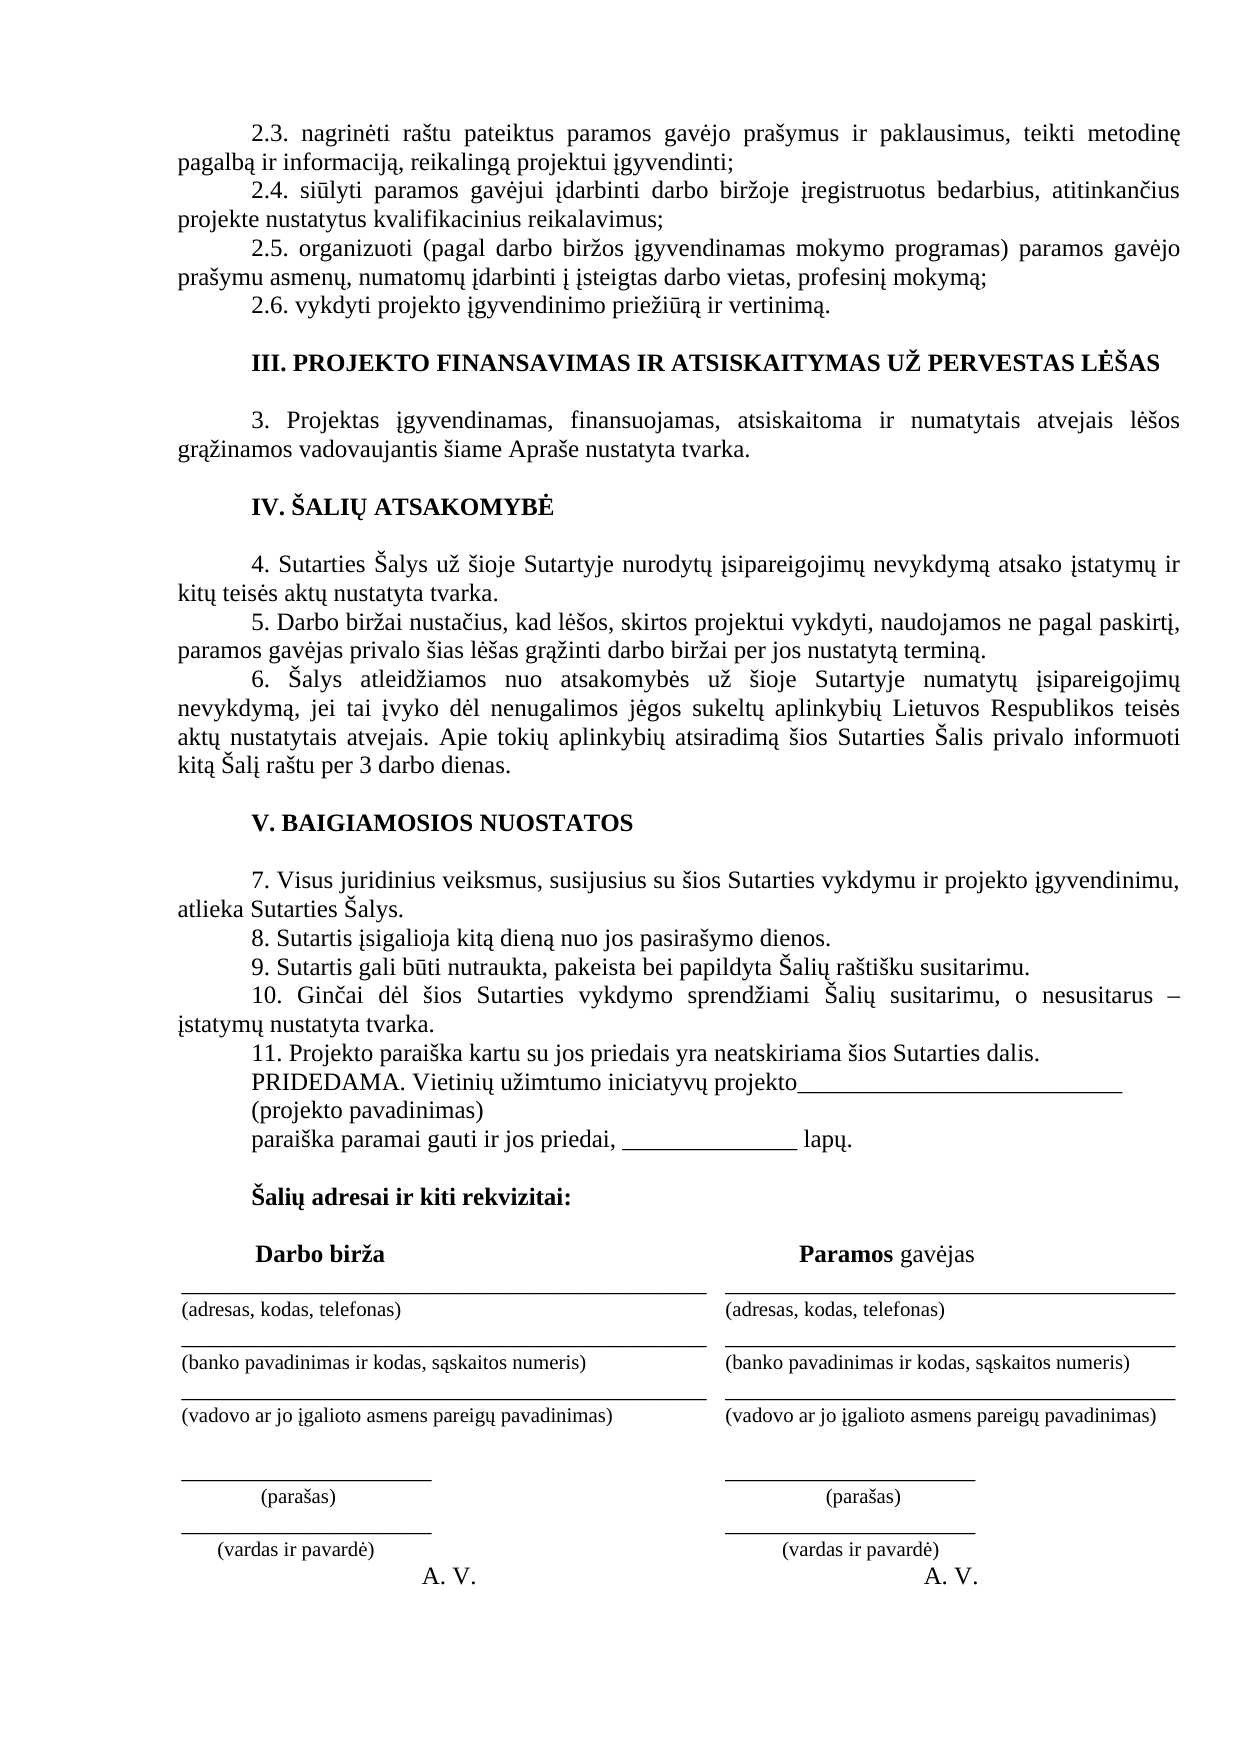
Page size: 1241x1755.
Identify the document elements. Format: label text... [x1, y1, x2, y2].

text 6. Šalys atleidžiamos nuo atsakomybės už šioje Sutartyje numatytų įsipareigojimų nevykdymą, jei tai įvyko dėl nenugalimos jėgos sukeltų aplinkybių Lietuvos Respublikos teisės aktų nustatytais atvejais. Apie tokių aplinkybių atsiradimą šios Sutarties Šalis privalo informuoti kitą Šalį raštu per 3 darbo dienas. [177, 664, 1181, 779]
table_cell [1177, 1427, 1181, 1455]
table_cell [721, 1427, 725, 1455]
text 10. Ginčai dėl šios Sutarties vykdymo sprendžiami Šalių susitarimu, o nesusitarus – įstatymų nustatyta tvarka. [177, 981, 1181, 1038]
text 8. Sutartis įsigalioja kitą dieną nuo jos pasirašymo dienos. [177, 923, 1181, 952]
table_cell [177, 1427, 181, 1455]
text 3. Projektas įgyvendinamas, finansuojamas, atsiskaitoma ir numatytais atvejais lėšos grąžinamos vadovaujantis šiame Apraše nustatyta tvarka. [177, 406, 1181, 463]
text 5. Darbo biržai nustačius, kad lėšos, skirtos projektui vykdyti, naudojamos ne pagal paskirtį, paramos gavėjas privalo šias lėšas grąžinti darbo biržai per jos nustatytą terminą. [177, 607, 1181, 664]
text V. BAIGIAMOSIOS NUOSTATOS [177, 808, 1181, 837]
text (projekto pavadinimas) [177, 1096, 1181, 1124]
text 9. Sutartis gali būti nutraukta, pakeista bei papildyta Šalių raštišku susitarimu. [177, 952, 1181, 981]
text paraiška paramai gauti ir jos priedai, ______________ lapų. [177, 1124, 1181, 1153]
table_cell [717, 1427, 721, 1455]
text 2.6. vykdyti projekto įgyvendinimo priežiūrą ir vertinimą. [177, 291, 1181, 319]
text 11. Projekto paraiška kartu su jos priedais yra neatskiriama šios Sutarties dalis. [177, 1038, 1181, 1067]
text 2.4. siūlyti paramos gavėjui įdarbinti darbo biržoje įregistruotus bedarbius, atitinkančius projekte nustatytus kvalifikacinius reikalavimus; [177, 176, 1181, 233]
text 2.5. organizuoti (pagal darbo biržos įgyvendinamas mokymo programas) paramos gavėjo prašymu asmenų, numatomų įdarbinti į įsteigtas darbo vietas, profesinį mokymą; [177, 233, 1181, 291]
text PRIDEDAMA. Vietinių užimtumo iniciatyvų projekto [177, 1067, 1181, 1096]
text III. PROJEKTO FINANSAVIMAS IR ATSISKAITYMAS UŽ PERVESTAS LĖŠAS [177, 348, 1181, 377]
text IV. ŠALIŲ ATSAKOMYBĖ [177, 492, 1181, 521]
text Šalių adresai ir kiti rekvizitai: [177, 1182, 1181, 1211]
text 2.3. nagrinėti raštu pateiktus paramos gavėjo prašymus ir paklausimus, teikti metodinę pagalbą ir informaciją, reikalingą projektui įgyvendinti; [177, 118, 1181, 176]
text 7. Visus juridinius veiksmus, susijusius su šios Sutarties vykdymu ir projekto įgyvendinimu, atlieka Sutarties Šalys. [177, 866, 1181, 923]
text 4. Sutarties Šalys už šioje Sutartyje nurodytų įsipareigojimų nevykdymą atsako įstatymų ir kitų teisės aktų nustatyta tvarka. [177, 549, 1181, 607]
